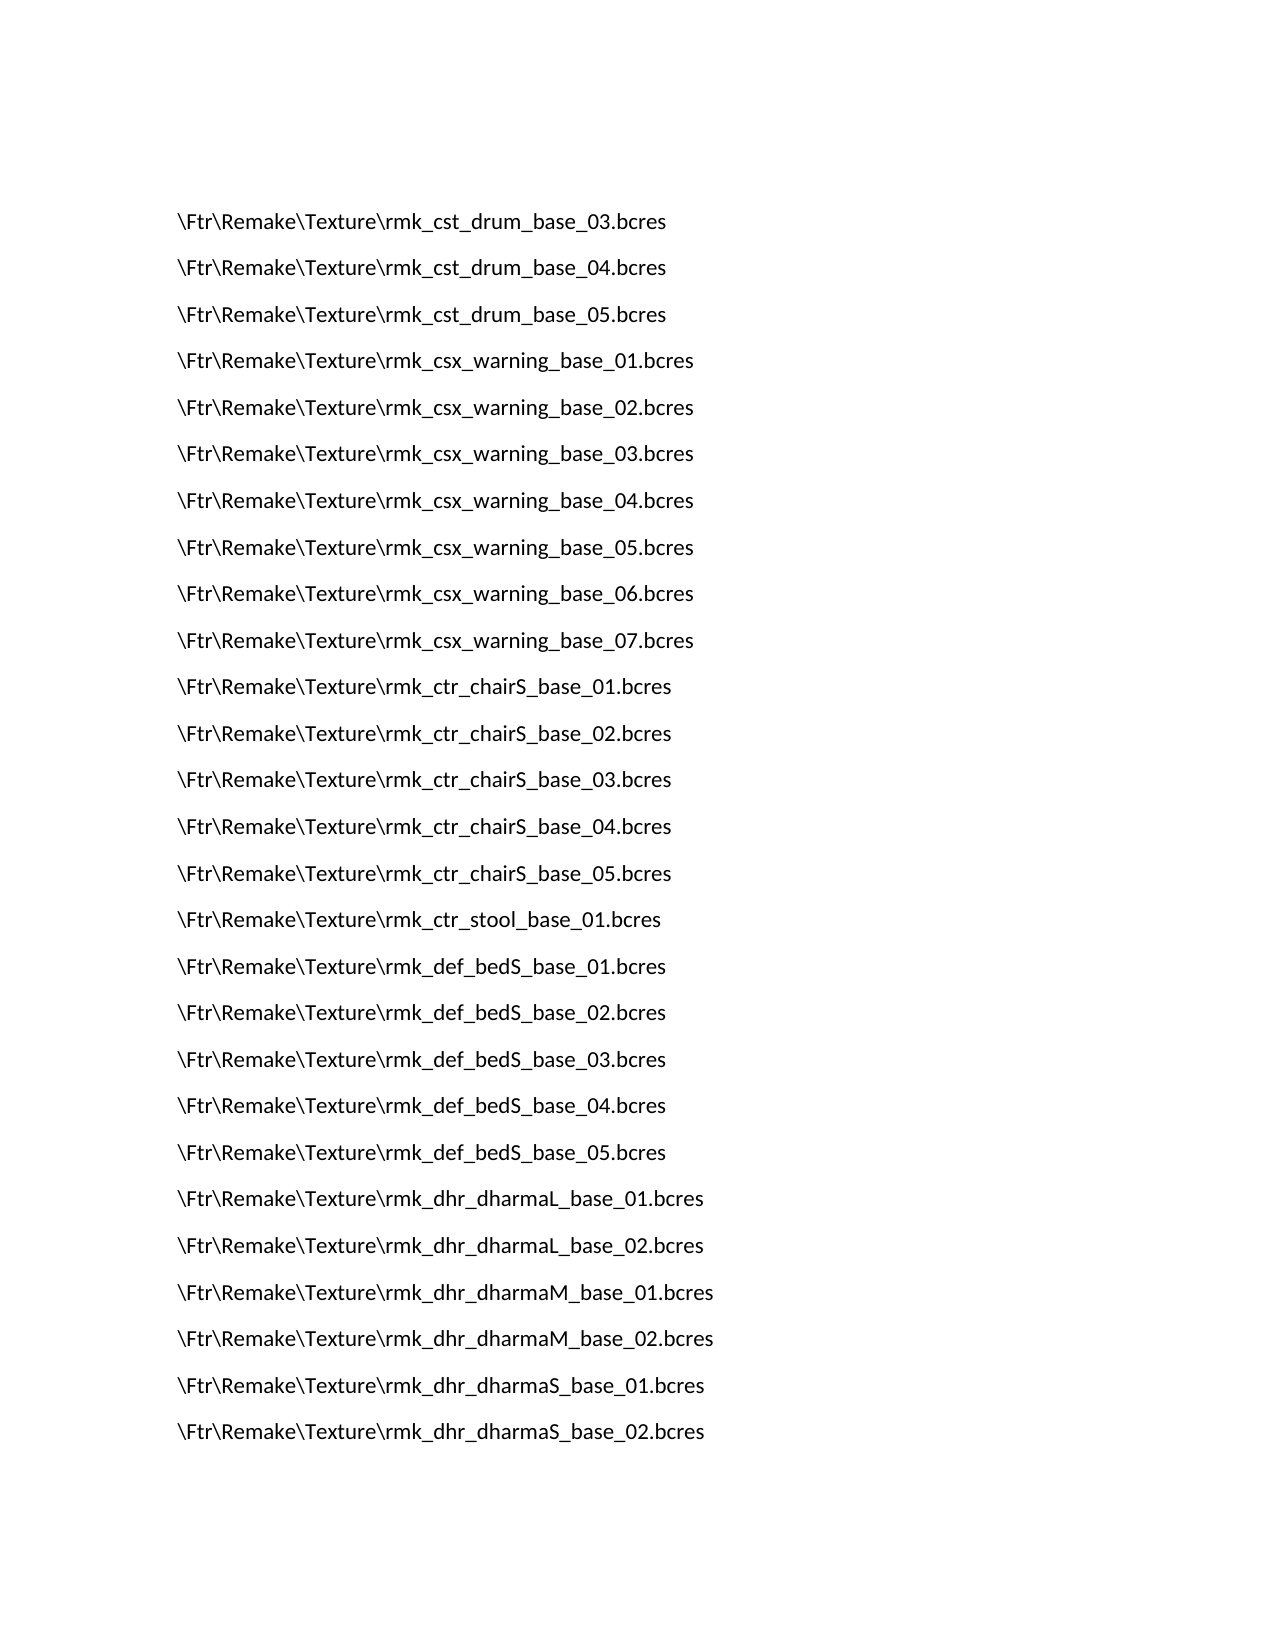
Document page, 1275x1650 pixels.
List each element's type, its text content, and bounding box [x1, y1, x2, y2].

text \Ftr\Remake\Texture\rmk_csx_warning_base_03.bcres [177, 439, 1098, 468]
text \Ftr\Remake\Texture\rmk_ctr_stool_base_01.bcres [177, 905, 1098, 933]
text \Ftr\Remake\Texture\rmk_csx_warning_base_01.bcres [177, 346, 1098, 374]
text \Ftr\Remake\Texture\rmk_dhr_dharmaM_base_02.bcres [177, 1324, 1098, 1352]
text \Ftr\Remake\Texture\rmk_dhr_dharmaL_base_02.bcres [177, 1231, 1098, 1259]
text \Ftr\Remake\Texture\rmk_csx_warning_base_04.bcres [177, 486, 1098, 514]
text \Ftr\Remake\Texture\rmk_def_bedS_base_03.bcres [177, 1045, 1098, 1073]
text \Ftr\Remake\Texture\rmk_cst_drum_base_05.bcres [177, 300, 1098, 328]
text \Ftr\Remake\Texture\rmk_ctr_chairS_base_01.bcres [177, 672, 1098, 700]
text \Ftr\Remake\Texture\rmk_csx_warning_base_05.bcres [177, 533, 1098, 561]
text \Ftr\Remake\Texture\rmk_def_bedS_base_05.bcres [177, 1138, 1098, 1166]
text \Ftr\Remake\Texture\rmk_def_bedS_base_02.bcres [177, 998, 1098, 1026]
text \Ftr\Remake\Texture\rmk_ctr_chairS_base_04.bcres [177, 812, 1098, 840]
text \Ftr\Remake\Texture\rmk_csx_warning_base_06.bcres [177, 579, 1098, 607]
text \Ftr\Remake\Texture\rmk_ctr_chairS_base_03.bcres [177, 766, 1098, 793]
text \Ftr\Remake\Texture\rmk_csx_warning_base_02.bcres [177, 393, 1098, 421]
text \Ftr\Remake\Texture\rmk_cst_drum_base_03.bcres [177, 207, 1098, 235]
text \Ftr\Remake\Texture\rmk_cst_drum_base_04.bcres [177, 253, 1098, 281]
text \Ftr\Remake\Texture\rmk_ctr_chairS_base_05.bcres [177, 859, 1098, 887]
text \Ftr\Remake\Texture\rmk_dhr_dharmaS_base_02.bcres [177, 1417, 1098, 1445]
text \Ftr\Remake\Texture\rmk_def_bedS_base_01.bcres [177, 952, 1098, 980]
text \Ftr\Remake\Texture\rmk_ctr_chairS_base_02.bcres [177, 719, 1098, 747]
text \Ftr\Remake\Texture\rmk_dhr_dharmaS_base_01.bcres [177, 1371, 1098, 1399]
text \Ftr\Remake\Texture\rmk_csx_warning_base_07.bcres [177, 626, 1098, 654]
text \Ftr\Remake\Texture\rmk_dhr_dharmaM_base_01.bcres [177, 1278, 1098, 1306]
text \Ftr\Remake\Texture\rmk_dhr_dharmaL_base_01.bcres [177, 1184, 1098, 1213]
text \Ftr\Remake\Texture\rmk_def_bedS_base_04.bcres [177, 1091, 1098, 1119]
